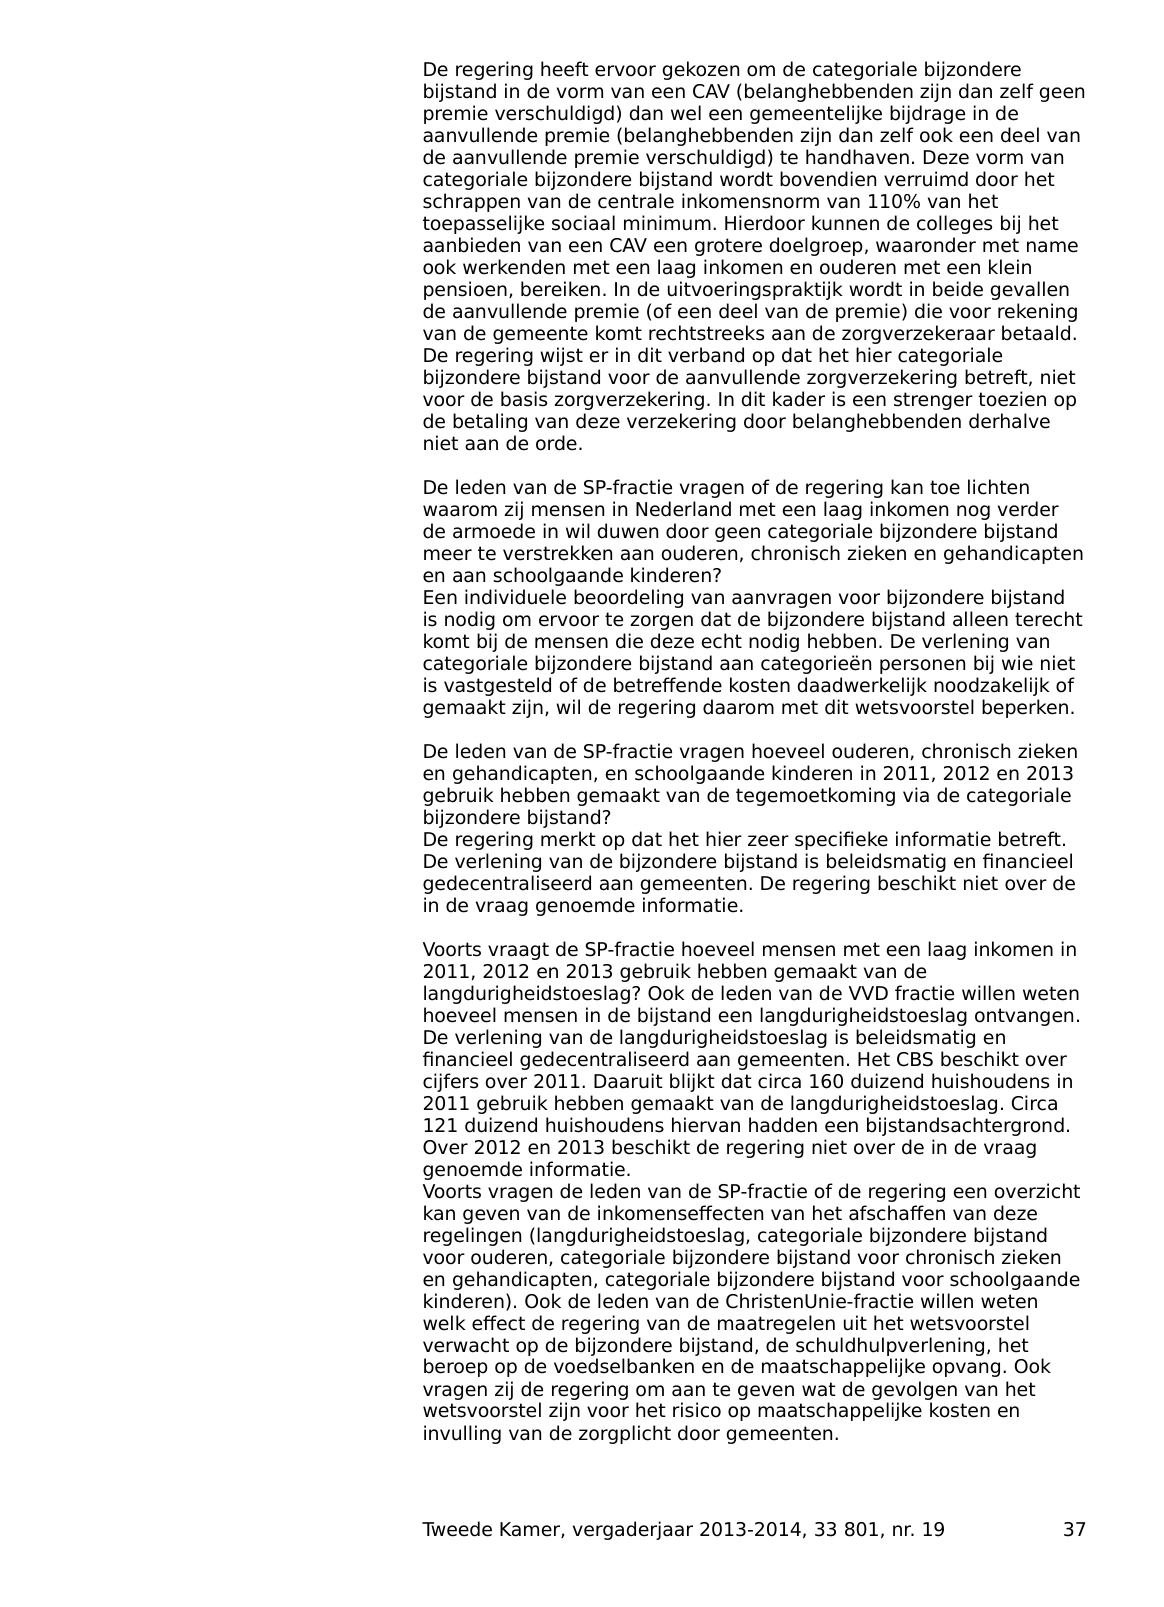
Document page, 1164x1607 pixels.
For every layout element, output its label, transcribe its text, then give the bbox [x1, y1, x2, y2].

text Een individuele beoordeling van aanvragen voor bijzondere bijstand is nodig om ervoor te zorgen dat de bijzondere bijstand alleen terecht komt bij de mensen die deze echt nodig hebben. De verlening van categoriale bijzondere bijstand aan categorieën personen bij wie niet is vastgesteld of de betreffende kosten daadwerkelijk noodzakelijk of gemaakt zijn, wil de regering daarom met dit wetsvoorstel beperken. [422, 587, 1087, 719]
text Voorts vraagt de SP-fractie hoeveel mensen met een laag inkomen in 2011, 2012 en 2013 gebruik hebben gemaakt van de langdurigheidstoeslag? Ook de leden van de VVD fractie willen weten hoeveel mensen in de bijstand een langdurigheidstoeslag ontvangen. [422, 939, 1087, 1027]
text Voorts vragen de leden van de SP-fractie of de regering een overzicht kan geven van de inkomenseffecten van het afschaffen van deze regelingen (langdurigheidstoeslag, categoriale bijzondere bijstand voor ouderen, categoriale bijzondere bijstand voor chronisch zieken en gehandicapten, categoriale bijzondere bijstand voor schoolgaande kinderen). Ook de leden van de ChristenUnie-fractie willen weten welk effect de regering van de maatregelen uit het wetsvoorstel verwacht op de bijzondere bijstand, de schuldhulpverlening, het beroep op de voedselbanken en de maatschappelijke opvang. Ook vragen zij de regering om aan te geven wat de gevolgen van het wetsvoorstel zijn voor het risico op maatschappelijke kosten en invulling van de zorgplicht door gemeenten. [422, 1181, 1087, 1444]
text De regering merkt op dat het hier zeer specifieke informatie betreft. De verlening van de bijzondere bijstand is beleidsmatig en financieel gedecentraliseerd aan gemeenten. De regering beschikt niet over de in de vraag genoemde informatie. [422, 829, 1087, 917]
text De regering heeft ervoor gekozen om de categoriale bijzondere bijstand in de vorm van een CAV (belanghebbenden zijn dan zelf geen premie verschuldigd) dan wel een gemeentelijke bijdrage in de aanvullende premie (belanghebbenden zijn dan zelf ook een deel van de aanvullende premie verschuldigd) te handhaven. Deze vorm van categoriale bijzondere bijstand wordt bovendien verruimd door het schrappen van de centrale inkomensnorm van 110% van het toepasselijke sociaal minimum. Hierdoor kunnen de colleges bij het aanbieden van een CAV een grotere doelgroep, waaronder met name ook werkenden met een laag inkomen en ouderen met een klein pensioen, bereiken. In de uitvoeringspraktijk wordt in beide gevallen de aanvullende premie (of een deel van de premie) die voor rekening van de gemeente komt rechtstreeks aan de zorgverzekeraar betaald. De regering wijst er in dit verband op dat het hier categoriale bijzondere bijstand voor de aanvullende zorgverzekering betreft, niet voor de basis zorgverzekering. In dit kader is een strenger toezien op de betaling van deze verzekering door belanghebbenden derhalve niet aan de orde. [422, 59, 1087, 455]
text De verlening van de langdurigheidstoeslag is beleidsmatig en financieel gedecentraliseerd aan gemeenten. Het CBS beschikt over cijfers over 2011. Daaruit blijkt dat circa 160 duizend huishoudens in 2011 gebruik hebben gemaakt van de langdurigheidstoeslag. Circa 121 duizend huishoudens hiervan hadden een bijstandsachtergrond. Over 2012 en 2013 beschikt de regering niet over de in de vraag genoemde informatie. [422, 1027, 1087, 1181]
text De leden van de SP-fractie vragen hoeveel ouderen, chronisch zieken en gehandicapten, en schoolgaande kinderen in 2011, 2012 en 2013 gebruik hebben gemaakt van de tegemoetkoming via de categoriale bijzondere bijstand? [422, 741, 1087, 829]
text De leden van de SP-fractie vragen of de regering kan toe lichten waarom zij mensen in Nederland met een laag inkomen nog verder de armoede in wil duwen door geen categoriale bijzondere bijstand meer te verstrekken aan ouderen, chronisch zieken en gehandicapten en aan schoolgaande kinderen? [422, 477, 1087, 587]
